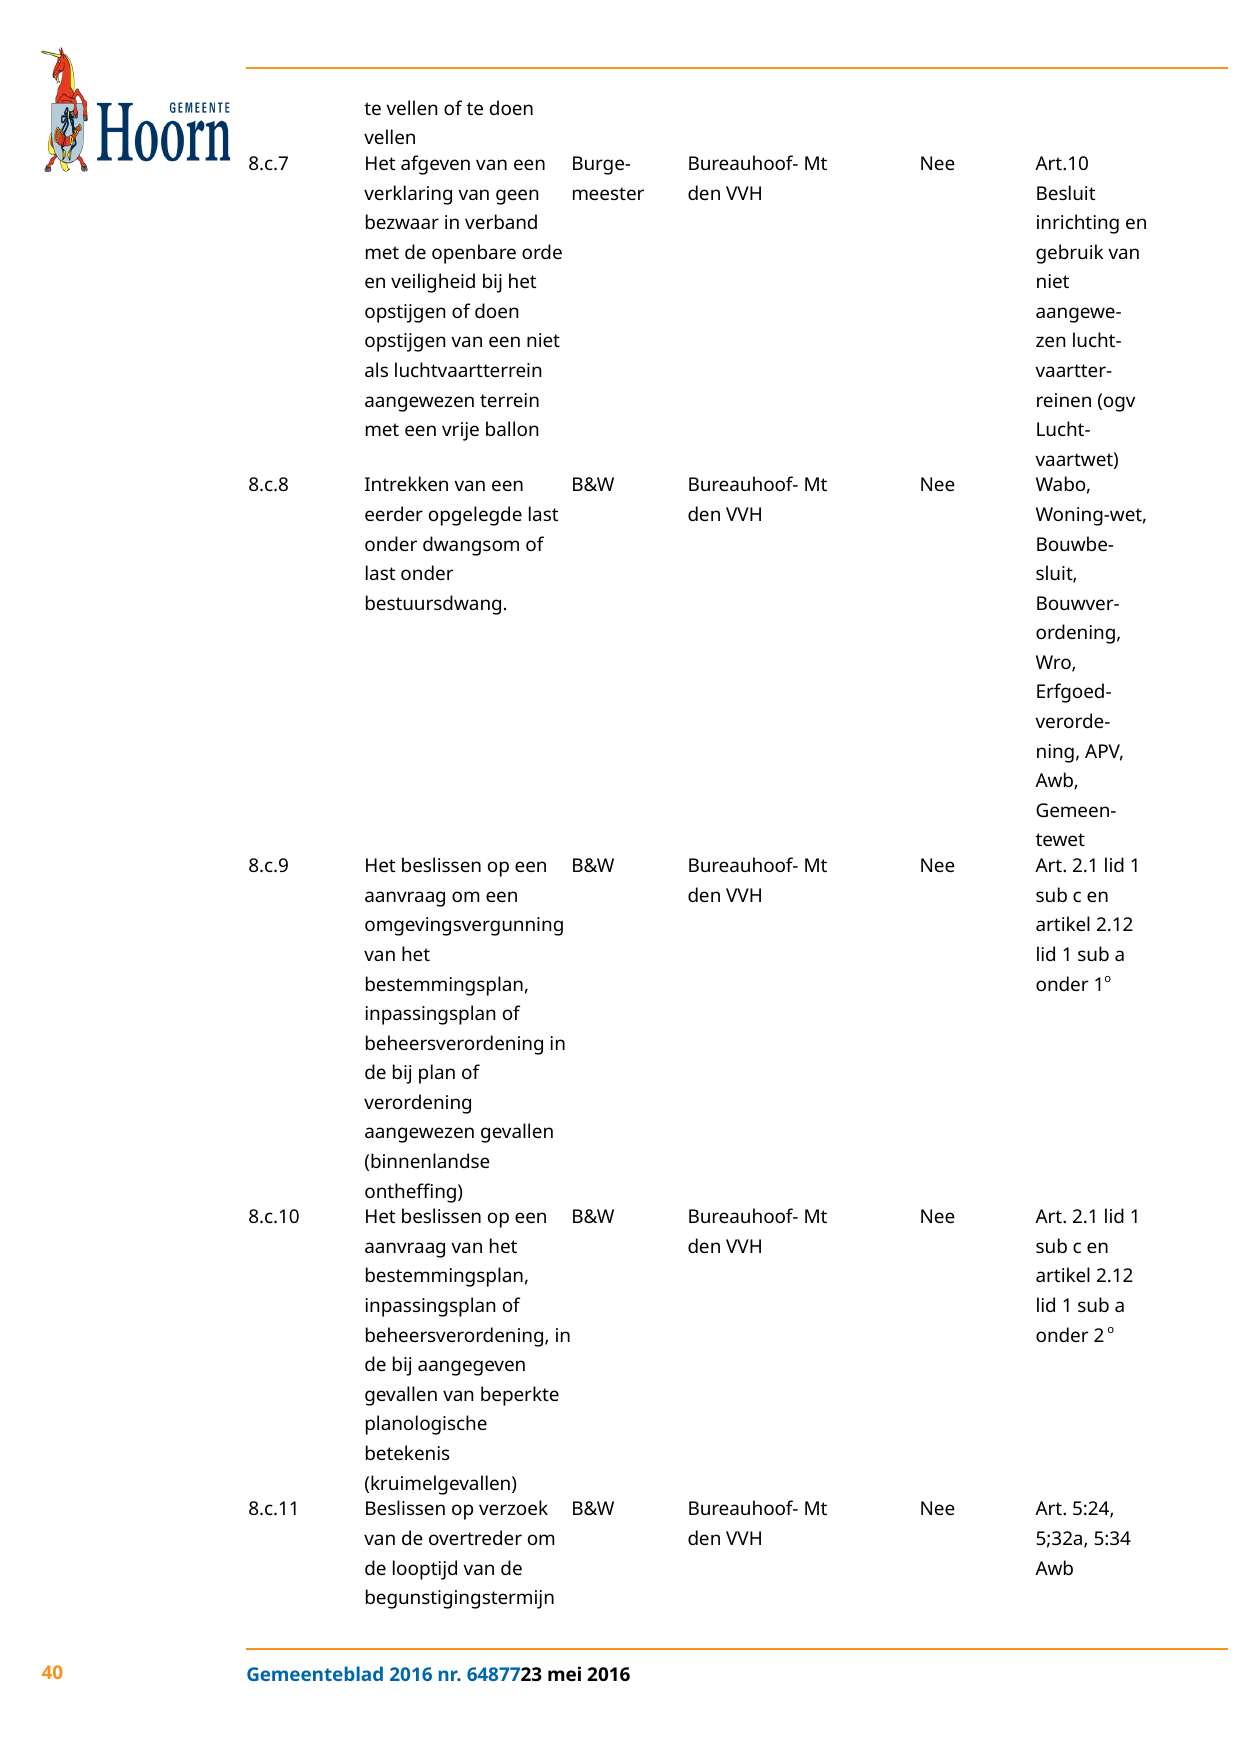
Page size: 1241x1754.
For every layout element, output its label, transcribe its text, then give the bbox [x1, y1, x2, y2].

table_cell Bureauhoof-den VVH [687, 853, 803, 1203]
table_cell Nee [919, 853, 1035, 1203]
table_cell Bureauhoof-den VVH [687, 1496, 803, 1610]
table_cell Het beslissen op een aanvraag van het bestemmingsplan, inpassingsplan of beheersverordening, in de bij aangegeven gevallen van beperkte planologische betekenis (kruimelgevallen) [364, 1204, 571, 1496]
table_cell Nee [919, 1204, 1035, 1496]
table_cell Art.10 Besluit inrichting en gebruik van niet aangewe-zen lucht-vaartter-reinen (ogv Lucht-vaartwet) [1035, 150, 1152, 472]
table_cell Bureauhoof-den VVH [687, 150, 803, 472]
table_cell B&W [571, 472, 687, 852]
table_cell Mt [803, 853, 919, 1203]
table_cell Nee [919, 150, 1035, 472]
picture [41, 47, 231, 172]
table_cell 8.c.9 [248, 853, 364, 1203]
table_cell Art. 5:24, 5;32a, 5:34 Awb [1035, 1496, 1152, 1610]
table_cell Mt [803, 1496, 919, 1610]
table_cell Nee [919, 1496, 1035, 1610]
table_cell [1035, 95, 1152, 150]
table_cell Mt [803, 1204, 919, 1496]
table_cell Mt [803, 150, 919, 472]
table_cell Het beslissen op een aanvraag om een omgevingsvergunning van het bestemmingsplan, inpassingsplan of beheersverordening in de bij plan of verordening aangewezen gevallen (binnenlandse ontheffing) [364, 853, 571, 1203]
table_cell [571, 95, 687, 150]
table_cell te vellen of te doen vellen [364, 95, 571, 150]
table_cell B&W [571, 1204, 687, 1496]
table_cell 8.c.11 [248, 1496, 364, 1610]
table_cell 8.c.7 [248, 150, 364, 472]
table_cell 8.c.8 [248, 472, 364, 852]
table_cell Art. 2.1 lid 1 sub c en artikel 2.12 lid 1 sub a onder 1o [1035, 853, 1152, 1203]
table_cell Wabo, Woning-wet, Bouwbe-sluit, Bouwver-ordening, Wro, Erfgoed-verorde-ning, APV, Awb, Gemeen-tewet [1035, 472, 1152, 852]
table_cell Mt [803, 472, 919, 852]
table_cell Bureauhoof-den VVH [687, 472, 803, 852]
table_cell Nee [919, 472, 1035, 852]
table_cell 8.c.10 [248, 1204, 364, 1496]
table_cell [248, 95, 364, 150]
table_cell B&W [571, 1496, 687, 1610]
table_cell [803, 95, 919, 150]
table_cell Beslissen op verzoek van de overtreder om de looptijd van de begunstigingstermijn [364, 1496, 571, 1610]
table_cell Bureauhoof-den VVH [687, 1204, 803, 1496]
table_cell [687, 95, 803, 150]
table_cell Burge-meester [571, 150, 687, 472]
table_cell Intrekken van een eerder opgelegde last onder dwangsom of last onder bestuursdwang. [364, 472, 571, 852]
table_cell Art. 2.1 lid 1 sub c en artikel 2.12 lid 1 sub a onder 2 o [1035, 1204, 1152, 1496]
table_cell B&W [571, 853, 687, 1203]
table_cell Het afgeven van een verklaring van geen bezwaar in verband met de openbare orde en veiligheid bij het opstijgen of doen opstijgen van een niet als luchtvaartterrein aangewezen terrein met een vrije ballon [364, 150, 571, 472]
table_cell [919, 95, 1035, 150]
